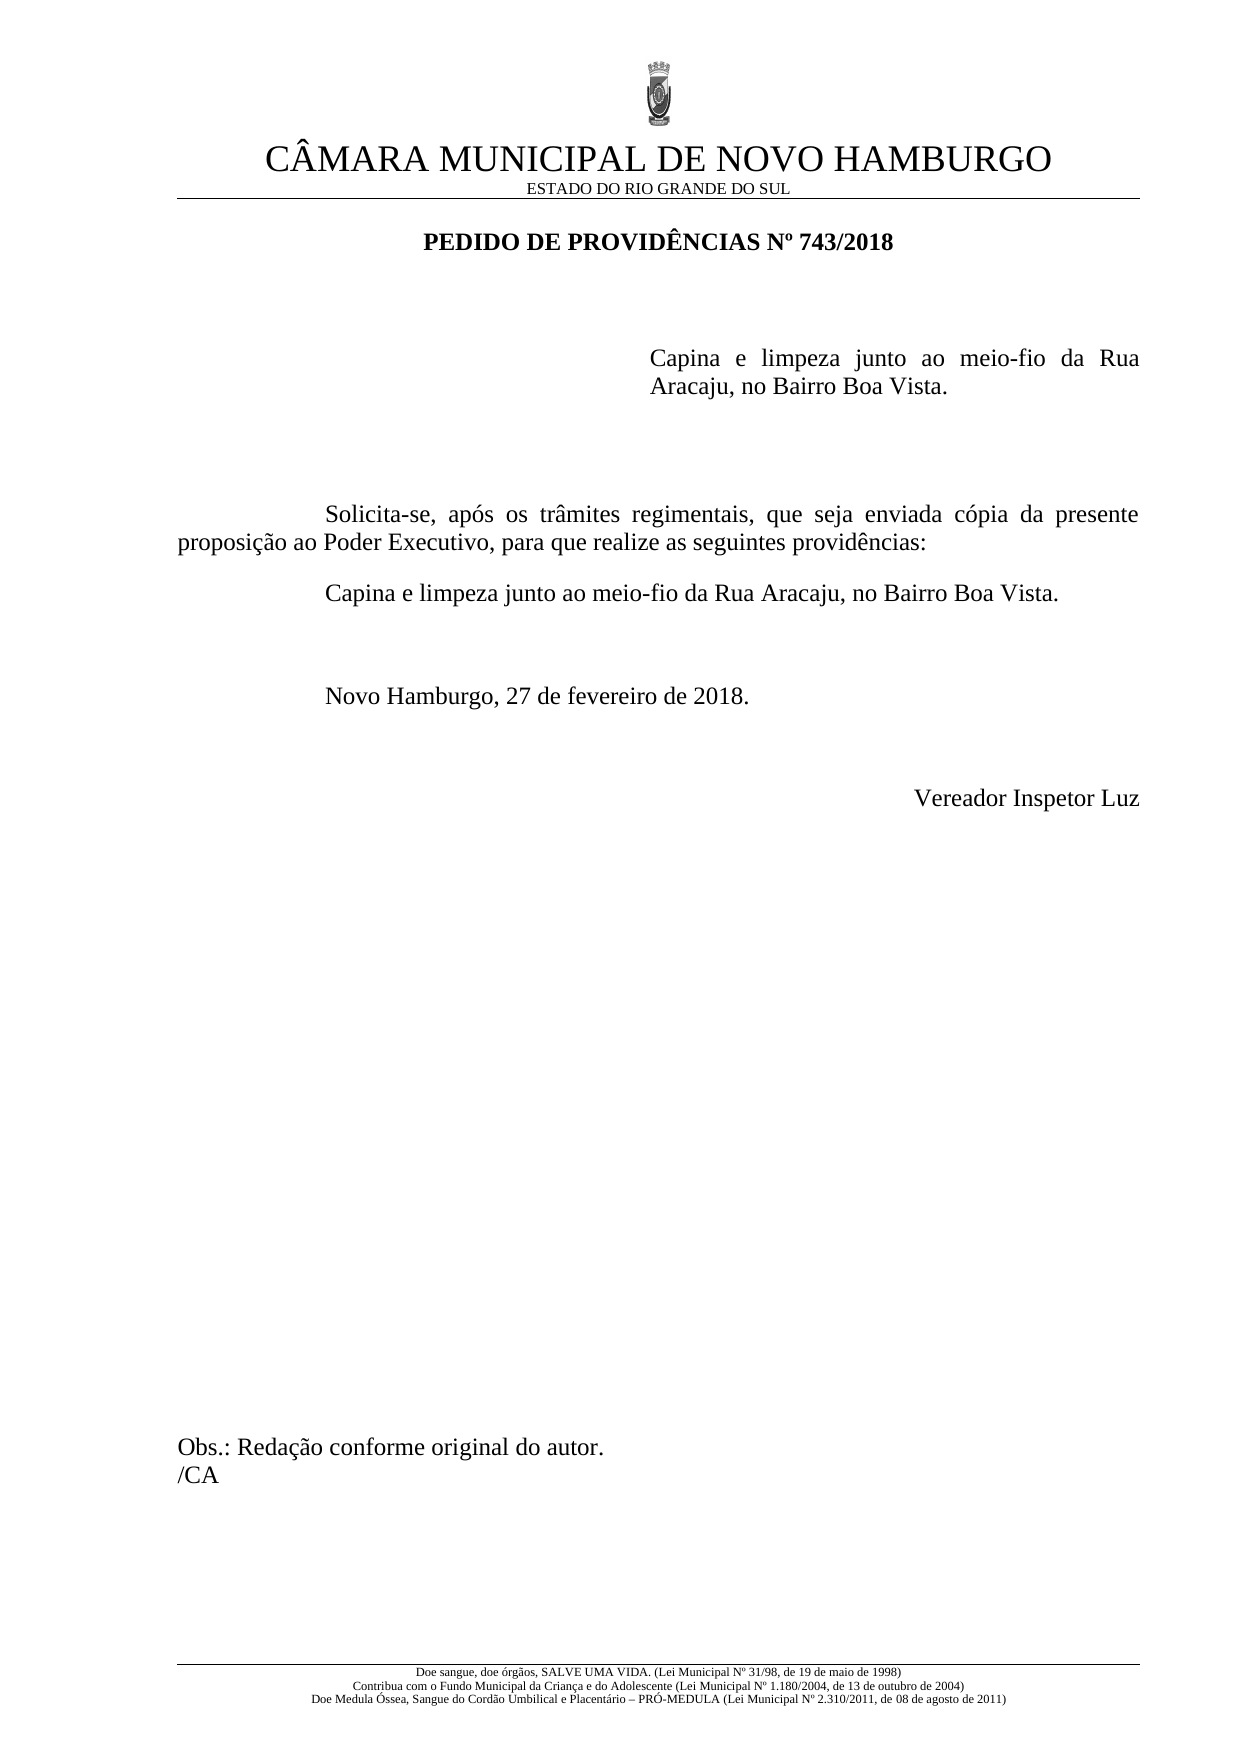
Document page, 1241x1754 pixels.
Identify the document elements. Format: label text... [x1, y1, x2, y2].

text Solicita-se, após os trâmites regimentais, que seja enviada cópia da presente proposição ao Poder Executivo, para que realize as seguintes providências: [177, 500, 1140, 556]
text Vereador Inspetor Luz [177, 784, 1140, 812]
text Novo Hamburgo, 27 de fevereiro de 2018. [177, 682, 1140, 709]
text Obs.: Redação conforme original do autor. [177, 1433, 1140, 1461]
text PEDIDO DE PROVIDÊNCIAS Nº 743/2018 [177, 228, 1140, 256]
text Capina e limpeza junto ao meio-fio da Rua Aracaju, no Bairro Boa Vista. [649, 344, 1140, 400]
text /CA [177, 1461, 1140, 1489]
text Capina e limpeza junto ao meio-fio da Rua Aracaju, no Bairro Boa Vista. [177, 579, 1140, 607]
